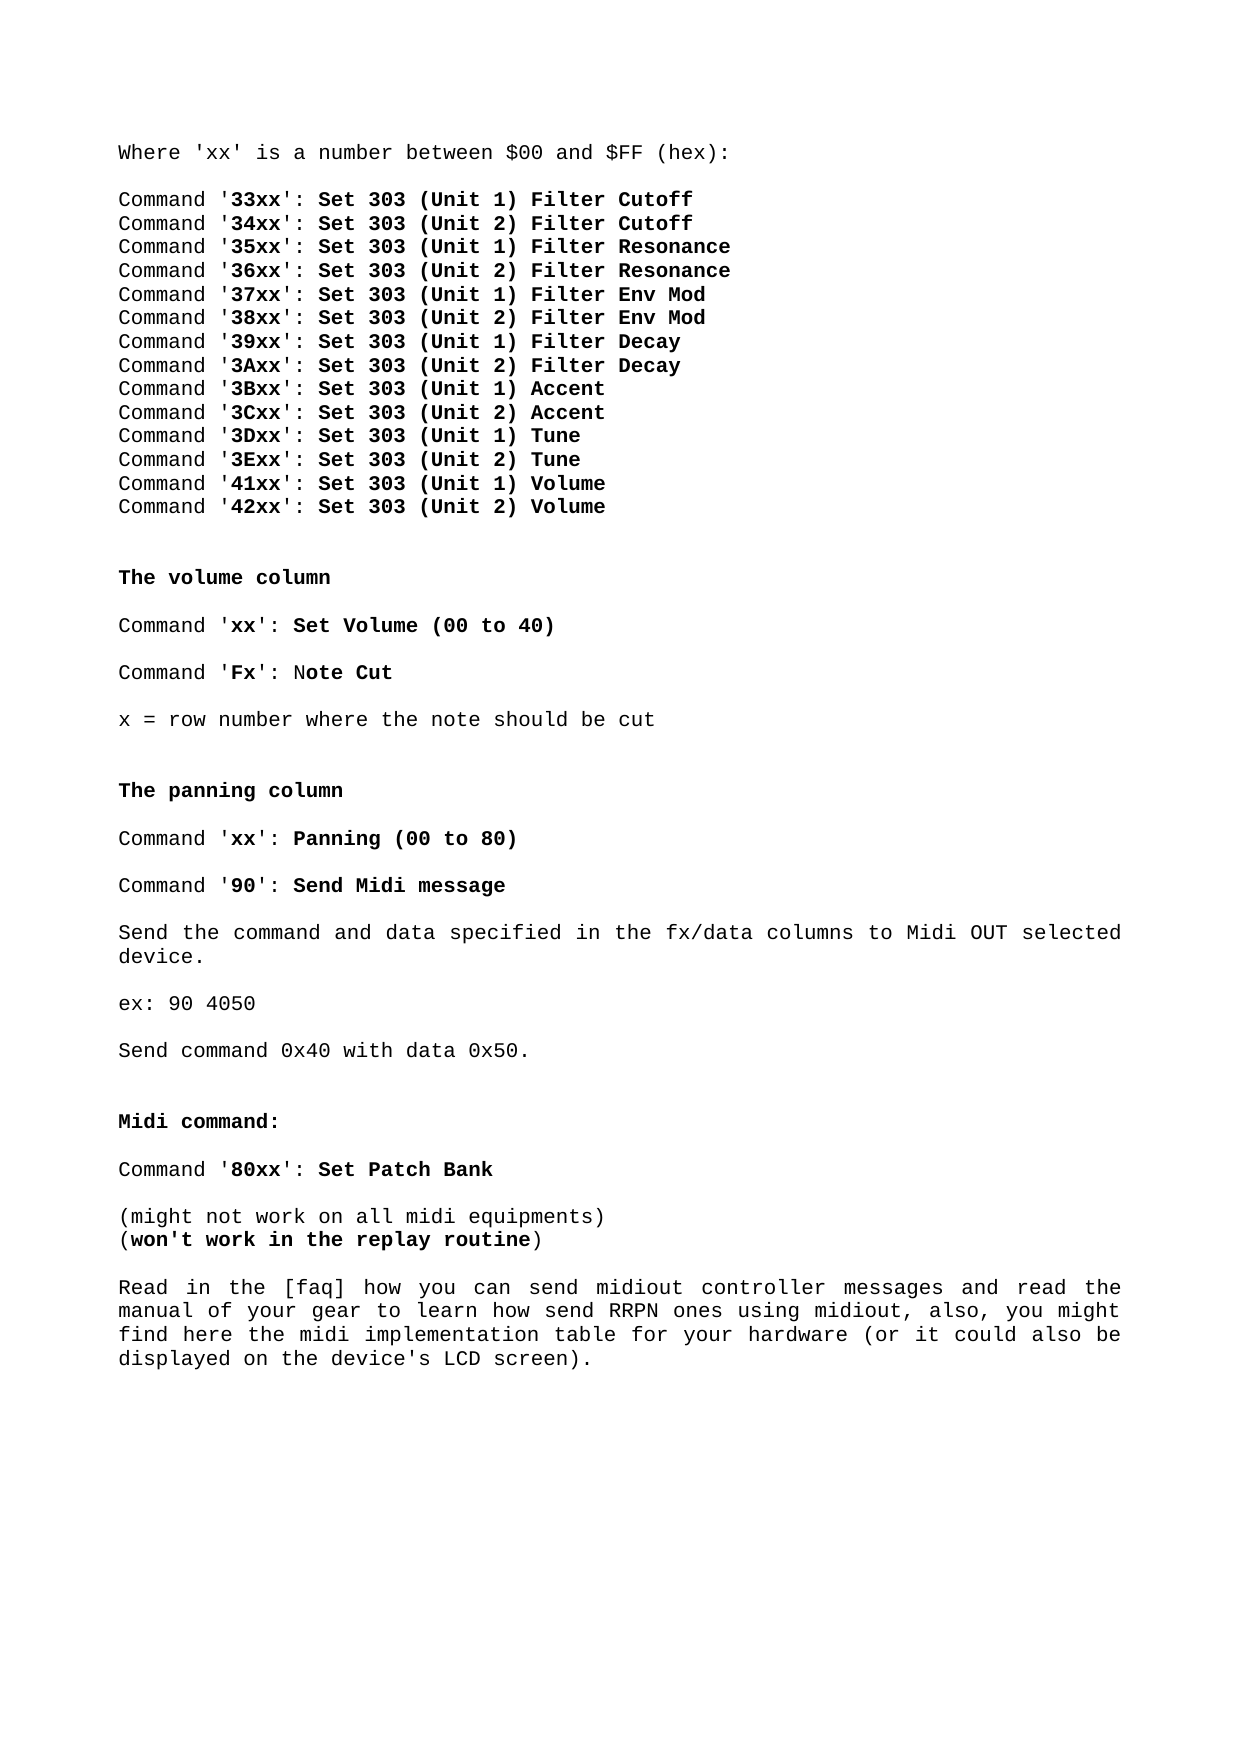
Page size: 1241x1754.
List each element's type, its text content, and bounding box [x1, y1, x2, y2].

text Send command 0x40 with data 0x50. [118, 1040, 1122, 1064]
text x = row number where the note should be cut [118, 709, 1122, 733]
text Command '34xx': Set 303 (Unit 2) Filter Cutoff [118, 213, 1122, 236]
text The panning column [118, 780, 1122, 804]
text Command '37xx': Set 303 (Unit 1) Filter Env Mod [118, 284, 1122, 307]
text Command '41xx': Set 303 (Unit 1) Volume [118, 473, 1122, 496]
text Command 'Fx': Note Cut [118, 662, 1122, 686]
text Command '35xx': Set 303 (Unit 1) Filter Resonance [118, 236, 1122, 260]
text The volume column [118, 567, 1122, 591]
text Command '36xx': Set 303 (Unit 2) Filter Resonance [118, 260, 1122, 284]
text Command '90': Send Midi message [118, 875, 1122, 898]
text Send the command and data specified in the fx/data columns to Midi OUT selected device. [118, 922, 1122, 969]
text ex: 90 4050 [118, 993, 1122, 1017]
text Command '3Axx': Set 303 (Unit 2) Filter Decay [118, 354, 1122, 378]
text Command 'xx': Set Volume (00 to 40) [118, 615, 1122, 638]
text (might not work on all midi equipments) [118, 1206, 1122, 1229]
text Command '3Cxx': Set 303 (Unit 2) Accent [118, 402, 1122, 426]
text Command '3Dxx': Set 303 (Unit 1) Tune [118, 426, 1122, 449]
text Command '3Exx': Set 303 (Unit 2) Tune [118, 449, 1122, 473]
text Command '3Bxx': Set 303 (Unit 1) Accent [118, 378, 1122, 402]
text Command 'xx': Panning (00 to 80) [118, 827, 1122, 851]
text Command '42xx': Set 303 (Unit 2) Volume [118, 496, 1122, 520]
text Command '80xx': Set Patch Bank [118, 1158, 1122, 1182]
text Command '38xx': Set 303 (Unit 2) Filter Env Mod [118, 307, 1122, 331]
text Command '39xx': Set 303 (Unit 1) Filter Decay [118, 331, 1122, 354]
text (won't work in the replay routine) [118, 1229, 1122, 1253]
text Command '33xx': Set 303 (Unit 1) Filter Cutoff [118, 189, 1122, 213]
text Read in the [faq] how you can send midiout controller messages and read the manual of your gear to learn how send RRPN ones using midiout, also, you might find here the midi implementation table for your hardware (or it could also be displayed on the device's LCD screen). [118, 1277, 1122, 1371]
text Where 'xx' is a number between $00 and $FF (hex): [118, 142, 1122, 165]
text Midi command: [118, 1111, 1122, 1135]
